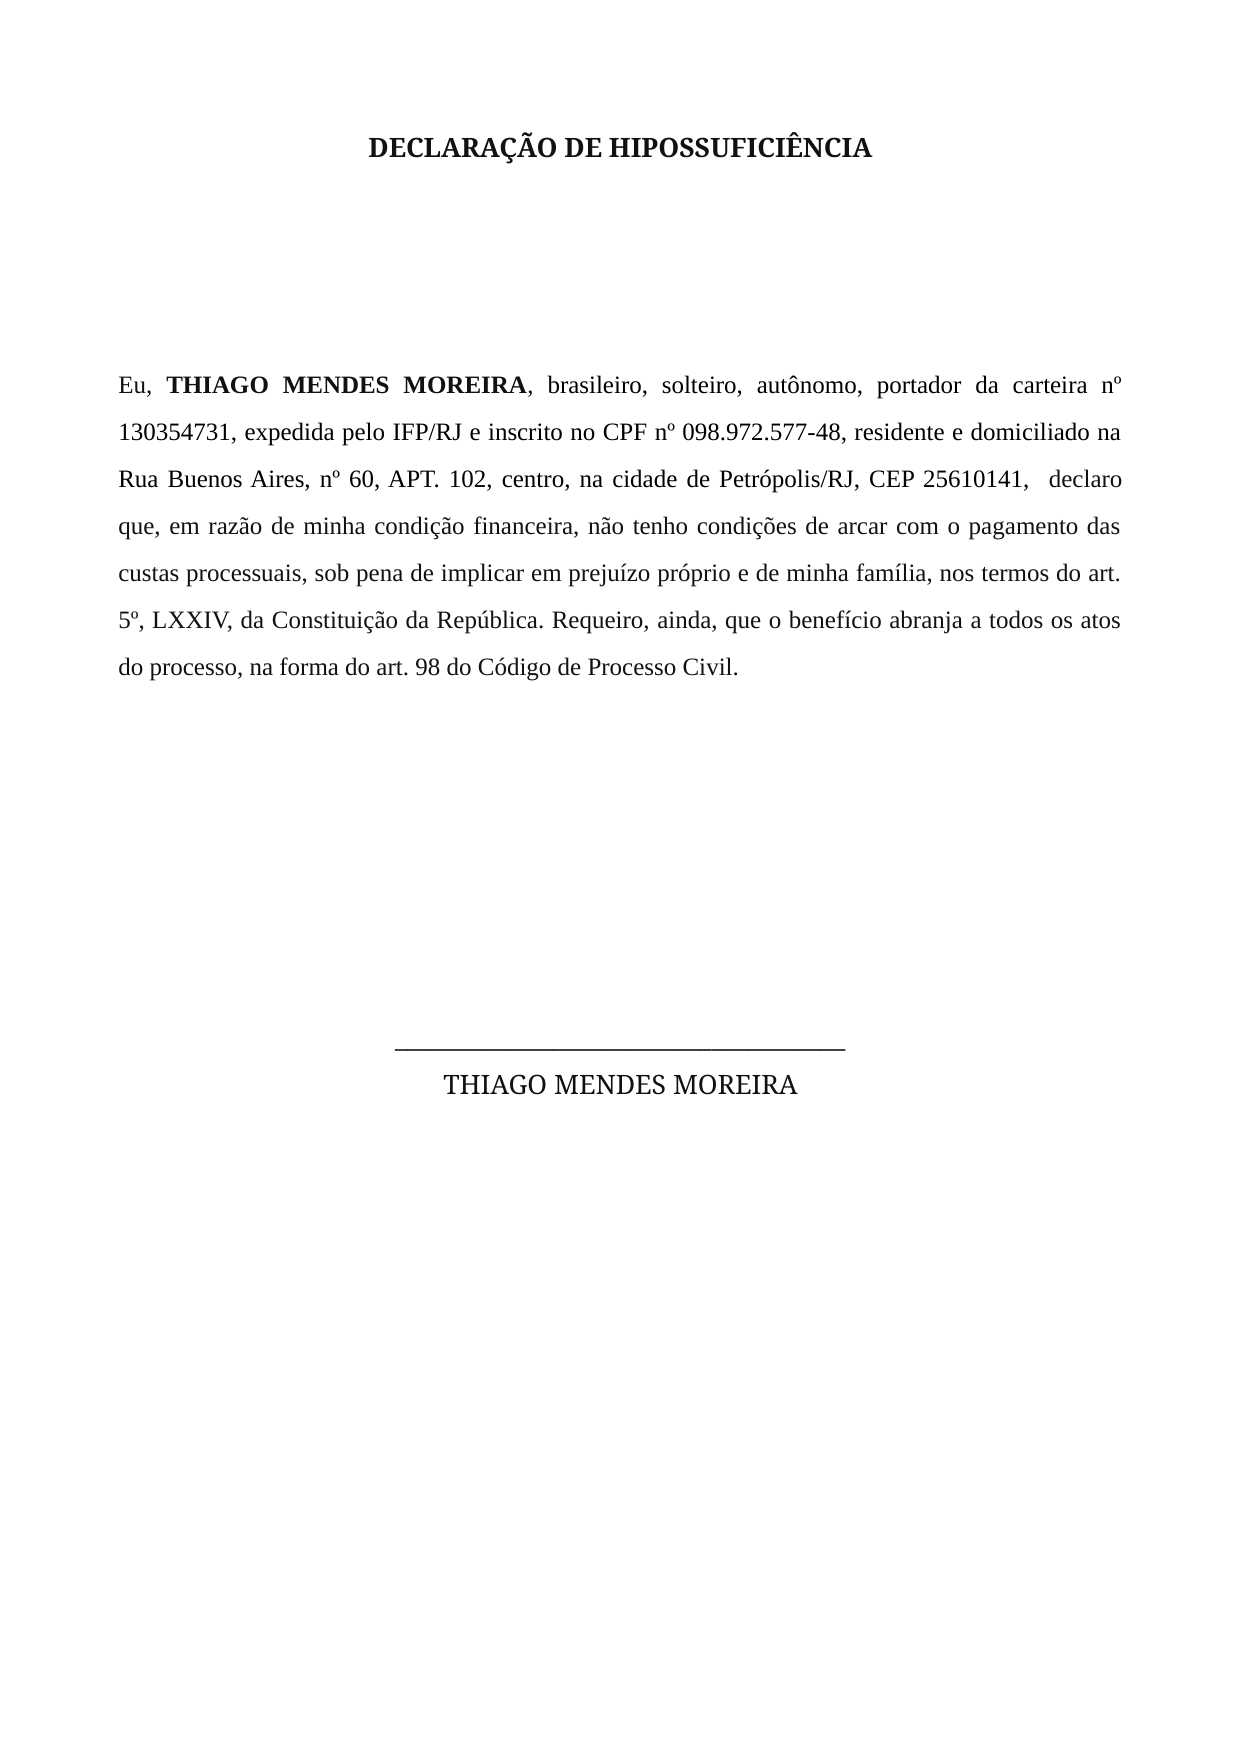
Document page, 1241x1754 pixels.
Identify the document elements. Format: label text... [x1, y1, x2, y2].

text DECLARAÇÃO DE HIPOSSUFICIÊNCIA [118, 118, 1122, 165]
text THIAGO MENDES MOREIRA [118, 1056, 1122, 1102]
text _____________________________________ [118, 1009, 1122, 1056]
text Eu, THIAGO MENDES MOREIRA, brasileiro, solteiro, autônomo, portador da carteira nº 130354731, expedida pelo IFP/RJ e inscrito no CPF nº 098.972.577-48, residente e domiciliado na Rua Buenos Aires, nº 60, APT. 102, centro, na cidade de Petrópolis/RJ, CEP 25610141, declaro que, em razão de minha condição financeira, não tenho condições de arcar com o pagamento das custas processuais, sob pena de implicar em prejuízo próprio e de minha família, nos termos do art. 5º, LXXIV, da Constituição da República. Requeiro, ainda, que o benefício abranja a todos os atos do processo, na forma do art. 98 do Código de Processo Civil. [118, 352, 1122, 681]
